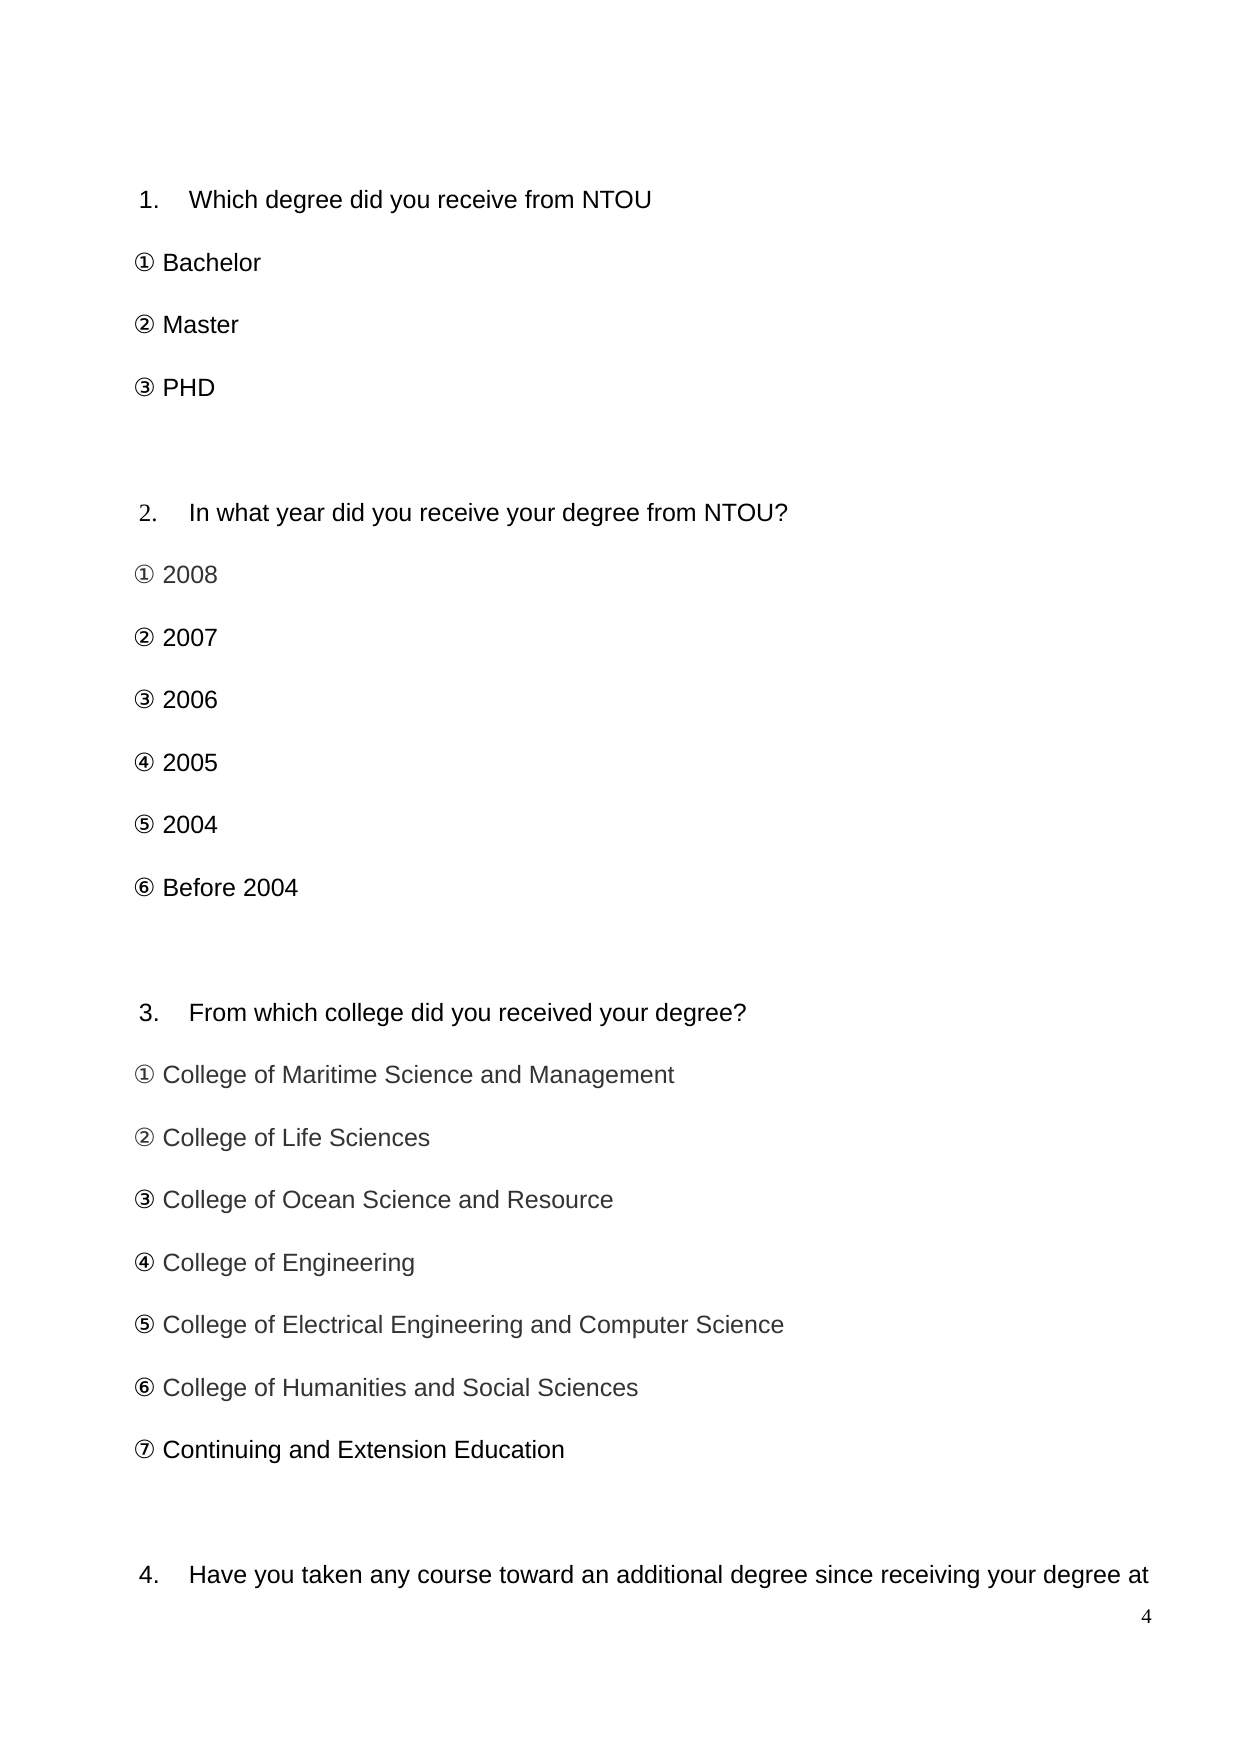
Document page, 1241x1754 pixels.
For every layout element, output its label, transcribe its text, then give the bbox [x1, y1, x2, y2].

text ③ PHD [133, 346, 1152, 408]
list Which degree did you receive from NTOU [139, 158, 1152, 221]
text ⑥ Before 2004 [133, 846, 1152, 908]
list From which college did you received your degree? [139, 971, 1152, 1033]
text ⑥ College of Humanities and Social Sciences [133, 1346, 1152, 1408]
text ① College of Maritime Science and Management [133, 1033, 1152, 1096]
text ⑦ Continuing and Extension Education [133, 1408, 1152, 1471]
text ② Master [133, 283, 1152, 346]
text ④ College of Engineering [133, 1221, 1152, 1283]
text ④ 2005 [133, 721, 1152, 783]
text ③ 2006 [133, 658, 1152, 721]
text ② 2007 [133, 596, 1152, 658]
text ① 2008 [133, 533, 1152, 596]
text ② College of Life Sciences [133, 1096, 1152, 1158]
text ⑤ 2004 [133, 783, 1152, 846]
text ③ College of Ocean Science and Resource [133, 1158, 1152, 1221]
text ⑤ College of Electrical Engineering and Computer Science [133, 1283, 1152, 1346]
list Have you taken any course toward an additional degree since receiving your degree at [139, 1533, 1152, 1596]
text ① Bachelor [133, 221, 1152, 283]
list In what year did you receive your degree from NTOU? [139, 471, 1152, 533]
